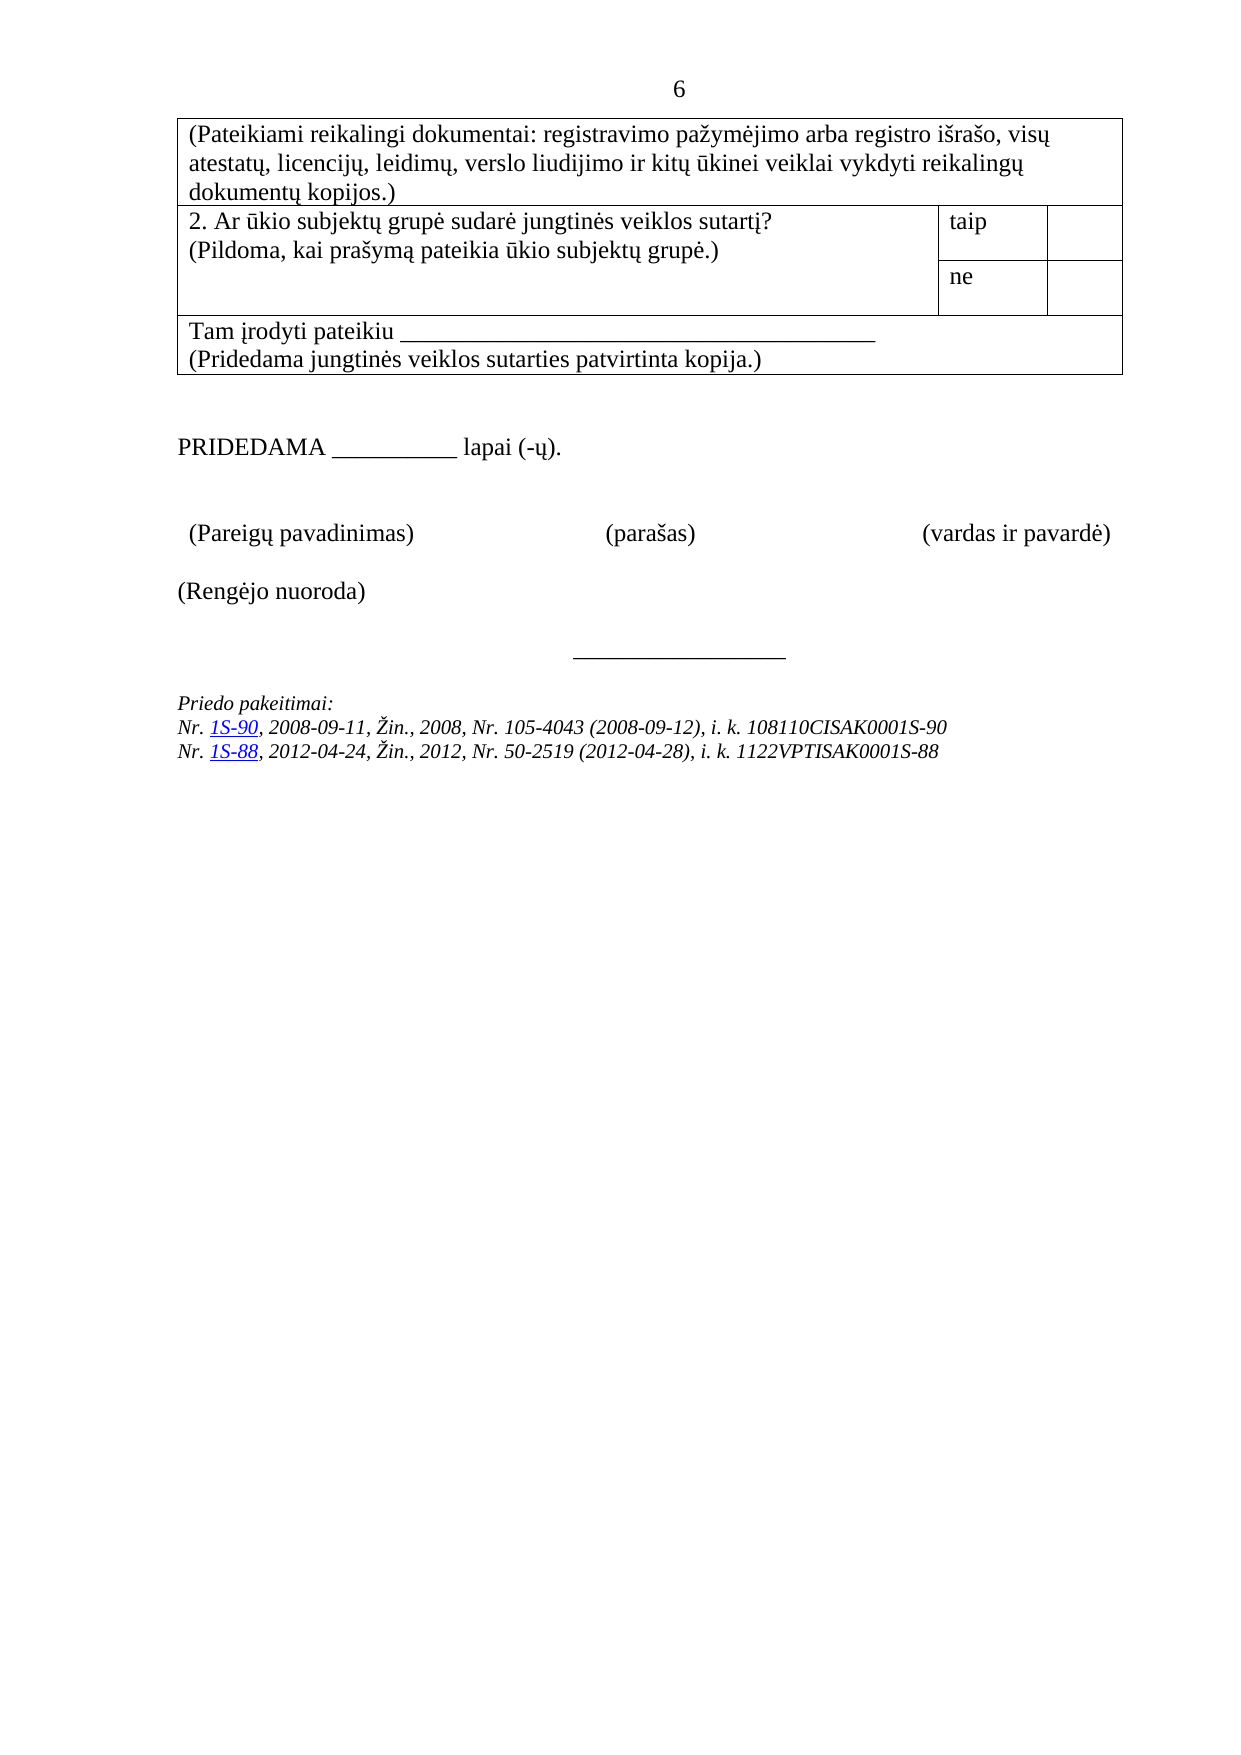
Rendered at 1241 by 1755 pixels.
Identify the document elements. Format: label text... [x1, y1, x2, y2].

text PRIDEDAMA __________ lapai (-ų). [177, 432, 1181, 461]
table_cell (Pateikiami reikalingi dokumentai: registravimo pažymėjimo arba registro išrašo, visų atestatų, licencijų, leidimų, verslo liudijimo ir kitų ūkinei veiklai vykdyti reikalingų dokumentų kopijos.) [178, 119, 1122, 205]
text Nr. 1S-90, 2008-09-11, Žin., 2008, Nr. 105-4043 (2008-09-12), i. k. 108110CISAK0001S-90 [177, 715, 1181, 739]
text Nr. 1S-88, 2012-04-24, Žin., 2012, Nr. 50-2519 (2012-04-28), i. k. 1122VPTISAK0001S-88 [177, 739, 1181, 763]
text (Rengėjo nuoroda) [177, 576, 1181, 605]
table_cell 2. Ar ūkio subjektų grupė sudarė jungtinės veiklos sutartį? (Pildoma, kai prašymą pateikia ūkio subjektų grupė.) [178, 206, 938, 315]
table_cell [1048, 206, 1122, 260]
table_header (vardas ir pavardė) [808, 519, 1122, 547]
table_cell ne [939, 261, 1047, 315]
text _________________ [177, 633, 1181, 662]
table_cell Tam įrodyti pateikiu ______________________________________ (Pridedama jungtinės veiklos sutarties patvirtinta kopija.) [178, 316, 1122, 374]
table_cell taip [939, 206, 1047, 260]
table_cell [1048, 261, 1122, 315]
table_header (parašas) [493, 519, 808, 547]
text Priedo pakeitimai: [177, 691, 1181, 715]
table_header (Pareigų pavadinimas) [177, 519, 493, 547]
